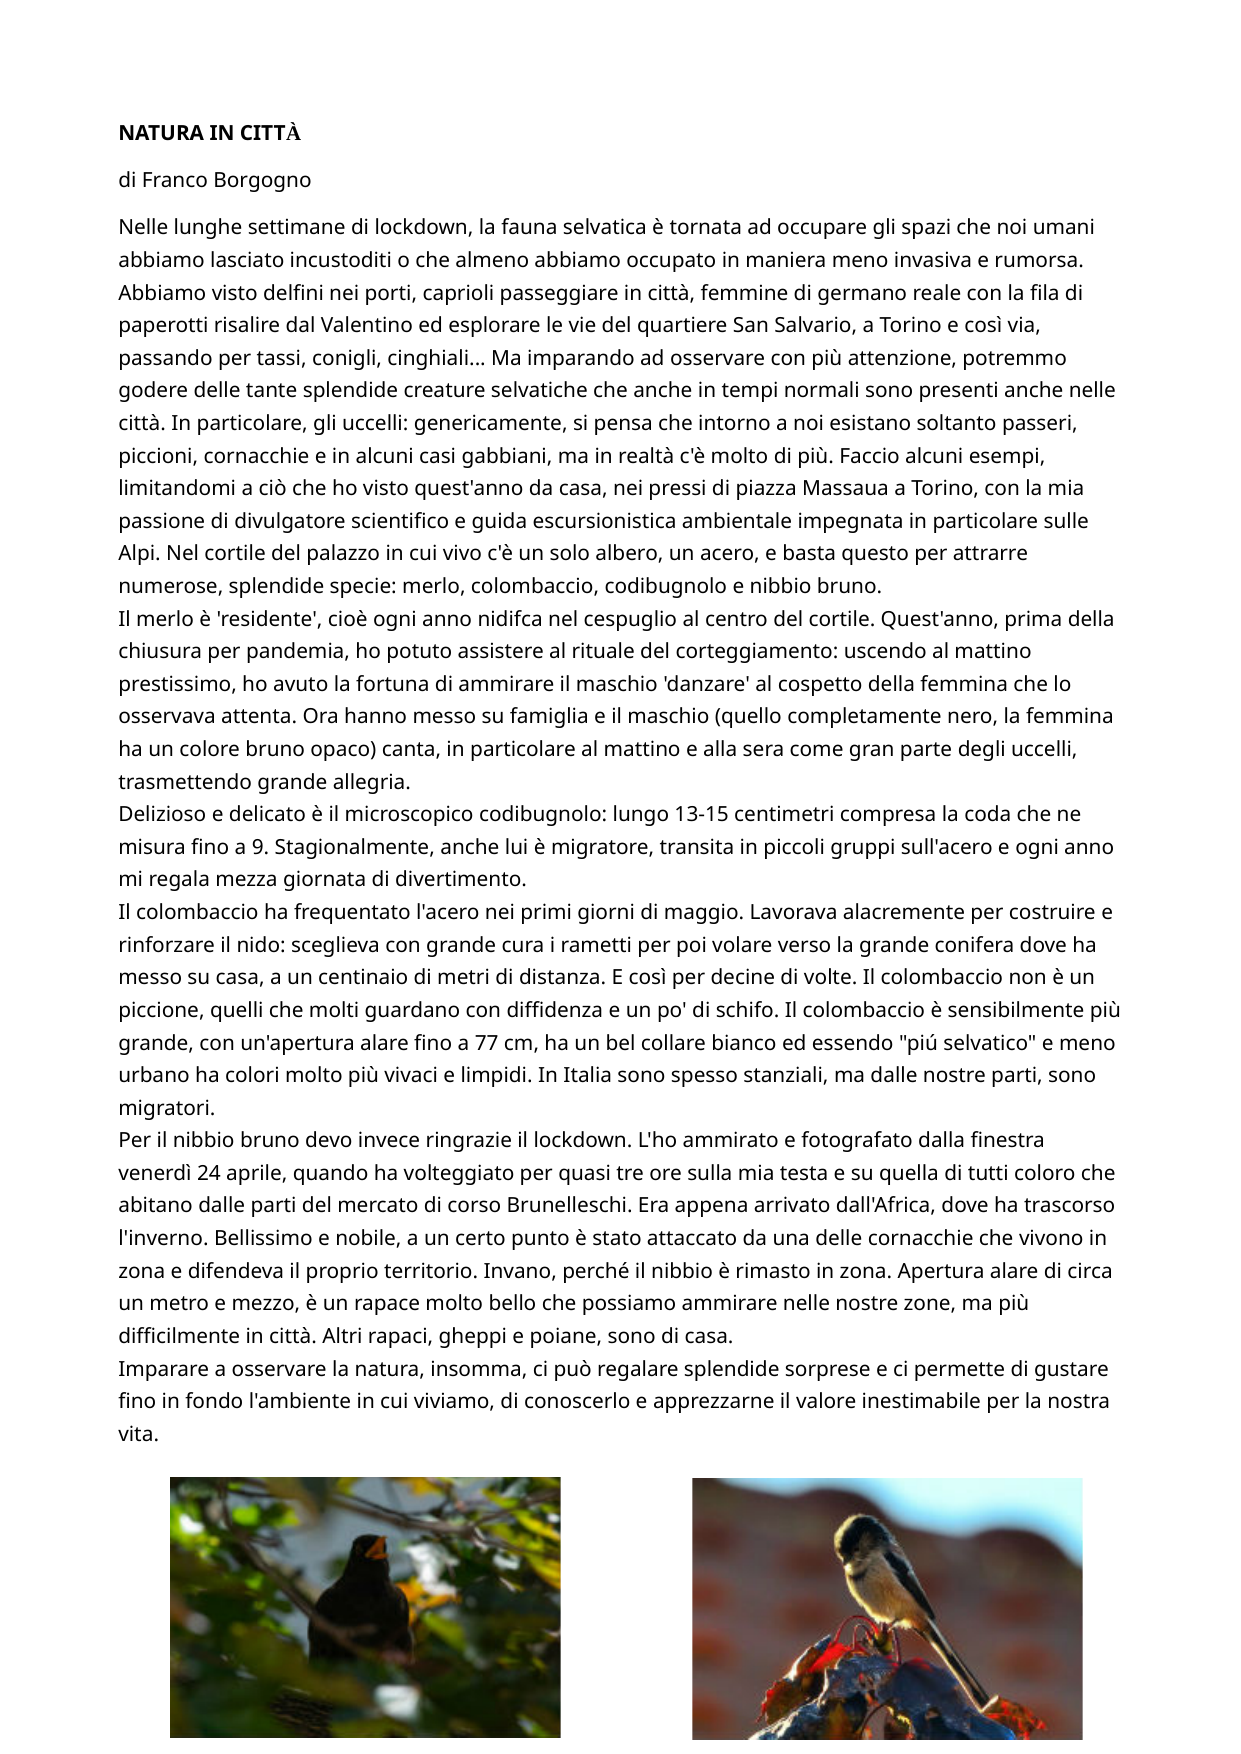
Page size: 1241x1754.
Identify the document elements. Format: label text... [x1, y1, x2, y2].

text NATURA IN CITTÀ [118, 118, 1122, 147]
text Nelle lunghe settimane di lockdown, la fauna selvatica è tornata ad occupare gli spazi che noi umani abbiamo lasciato incustoditi o che almeno abbiamo occupato in maniera meno invasiva e rumorsa. Abbiamo visto delfini nei porti, caprioli passeggiare in città, femmine di germano reale con la fila di paperotti risalire dal Valentino ed esplorare le vie del quartiere San Salvario, a Torino e così via, passando per tassi, conigli, cinghiali... Ma imparando ad osservare con più attenzione, potremmo godere delle tante splendide creature selvatiche che anche in tempi normali sono presenti anche nelle città. In particolare, gli uccelli: genericamente, si pensa che intorno a noi esistano soltanto passeri, piccioni, cornacchie e in alcuni casi gabbiani, ma in realtà c'è molto di più. Faccio alcuni esempi, limitandomi a ciò che ho visto quest'anno da casa, nei pressi di piazza Massaua a Torino, con la mia passione di divulgatore scientifico e guida escursionistica ambientale impegnata in particolare sulle Alpi. Nel cortile del palazzo in cui vivo c'è un solo albero, un acero, e basta questo per attrarre numerose, splendide specie: merlo, colombaccio, codibugnolo e nibbio bruno. Il merlo è 'residente', cioè ogni anno nidifca nel cespuglio al centro del cortile. Quest'anno, prima della chiusura per pandemia, ho potuto assistere al rituale del corteggiamento: uscendo al mattino prestissimo, ho avuto la fortuna di ammirare il maschio 'danzare' al cospetto della femmina che lo osservava attenta. Ora hanno messo su famiglia e il maschio (quello completamente nero, la femmina ha un colore bruno opaco) canta, in particolare al mattino e alla sera come gran parte degli uccelli, trasmettendo grande allegria. Delizioso e delicato è il microscopico codibugnolo: lungo 13-15 centimetri compresa la coda che ne misura fino a 9. Stagionalmente, anche lui è migratore, transita in piccoli gruppi sull'acero e ogni anno mi regala mezza giornata di divertimento. Il colombaccio ha frequentato l'acero nei primi giorni di maggio. Lavorava alacremente per costruire e rinforzare il nido: sceglieva con grande cura i rametti per poi volare verso la grande conifera dove ha messo su casa, a un centinaio di metri di distanza. E così per decine di volte. Il colombaccio non è un piccione, quelli che molti guardano con diffidenza e un po' di schifo. Il colombaccio è sensibilmente più grande, con un'apertura alare fino a 77 cm, ha un bel collare bianco ed essendo "piú selvatico" e meno urbano ha colori molto più vivaci e limpidi. In Italia sono spesso stanziali, ma dalle nostre parti, sono migratori. Per il nibbio bruno devo invece ringrazie il lockdown. L'ho ammirato e fotografato dalla finestra venerdì 24 aprile, quando ha volteggiato per quasi tre ore sulla mia testa e su quella di tutti coloro che abitano dalle parti del mercato di corso Brunelleschi. Era appena arrivato dall'Africa, dove ha trascorso l'inverno. Bellissimo e nobile, a un certo punto è stato attaccato da una delle cornacchie che vivono in zona e difendeva il proprio territorio. Invano, perché il nibbio è rimasto in zona. Apertura alare di circa un metro e mezzo, è un rapace molto bello che possiamo ammirare nelle nostre zone, ma più difficilmente in città. Altri rapaci, gheppi e poiane, sono di casa. Imparare a osservare la natura, insomma, ci può regalare splendide sorprese e ci permette di gustare fino in fondo l'ambiente in cui viviamo, di conoscerlo e apprezzarne il valore inestimabile per la nostra vita. [118, 212, 1122, 1447]
text di Franco Borgogno [118, 165, 1122, 194]
picture [692, 1478, 1083, 1740]
picture [170, 1477, 561, 1738]
